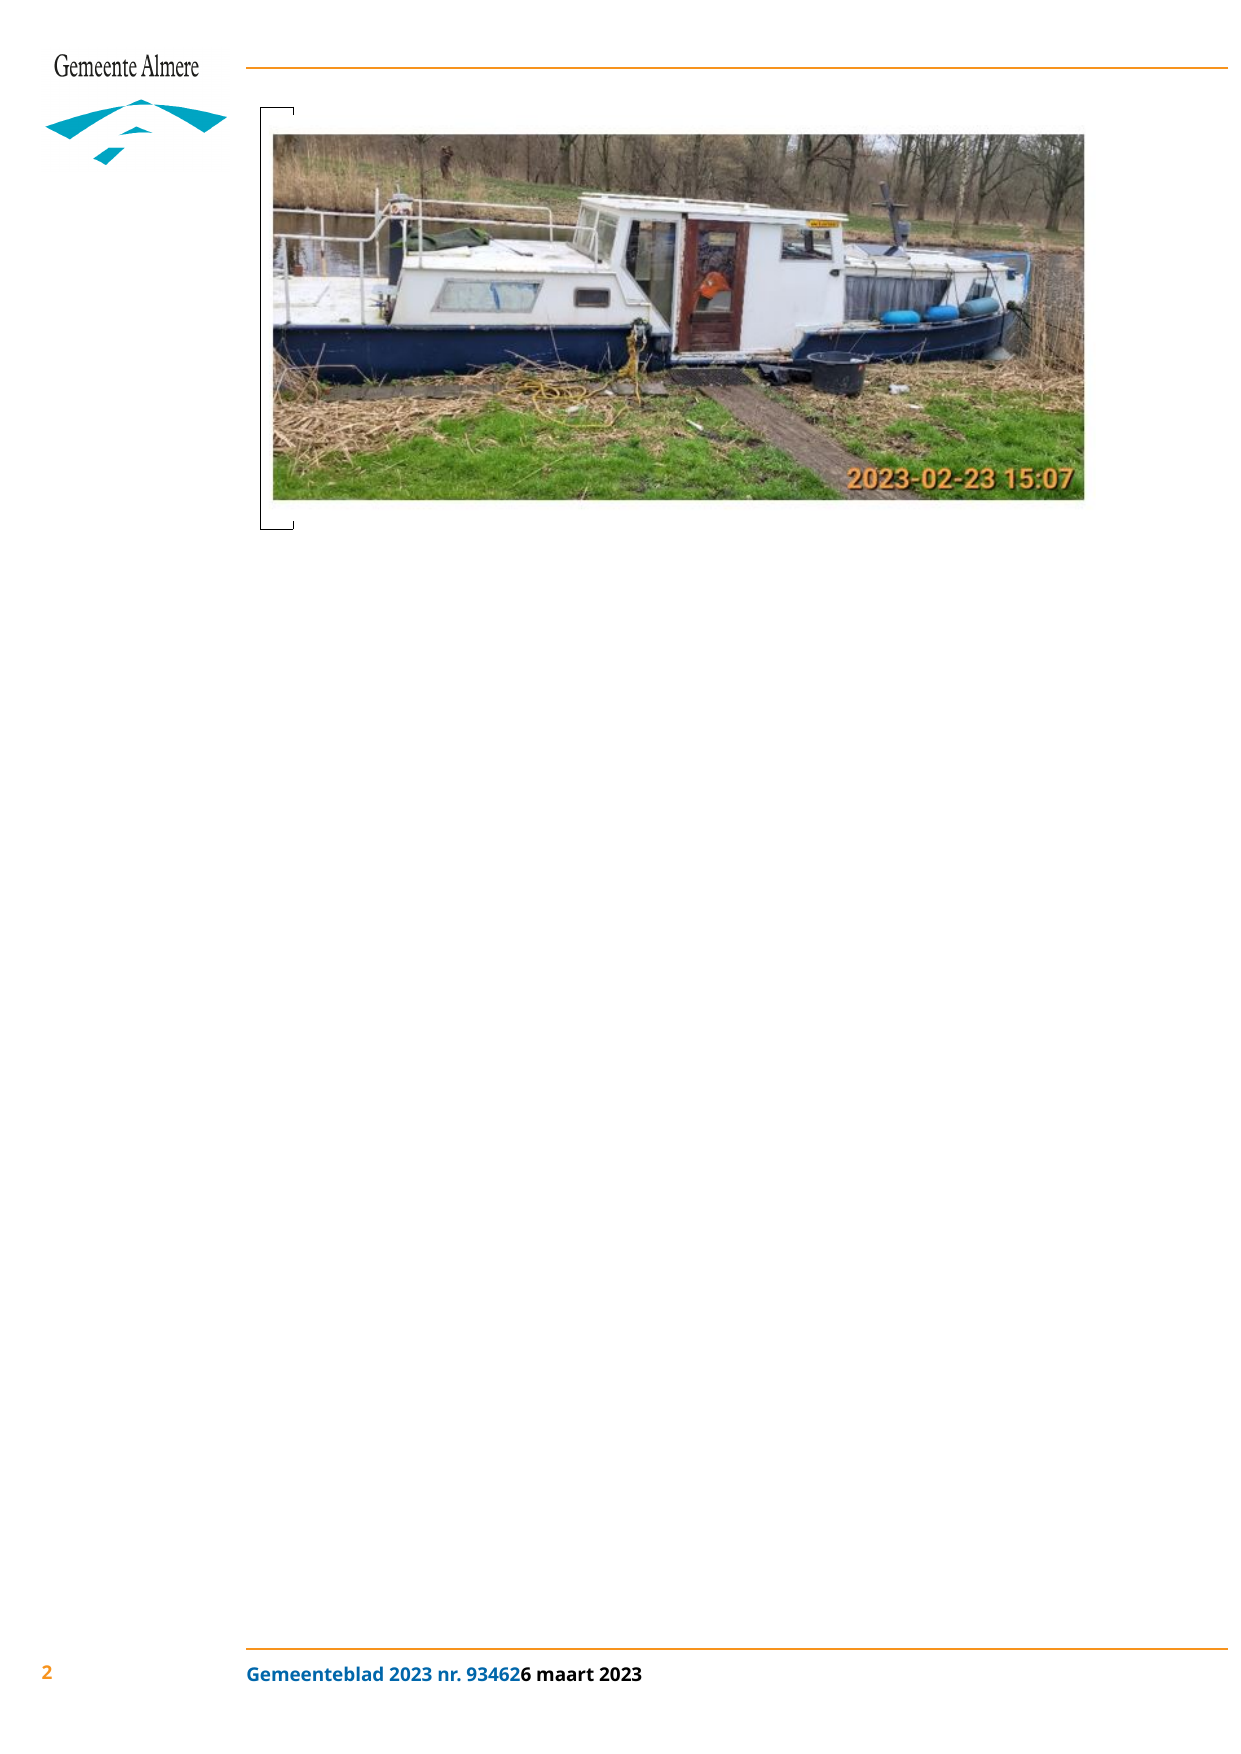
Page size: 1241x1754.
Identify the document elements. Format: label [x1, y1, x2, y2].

picture [268, 115, 1096, 521]
picture [41, 47, 231, 172]
